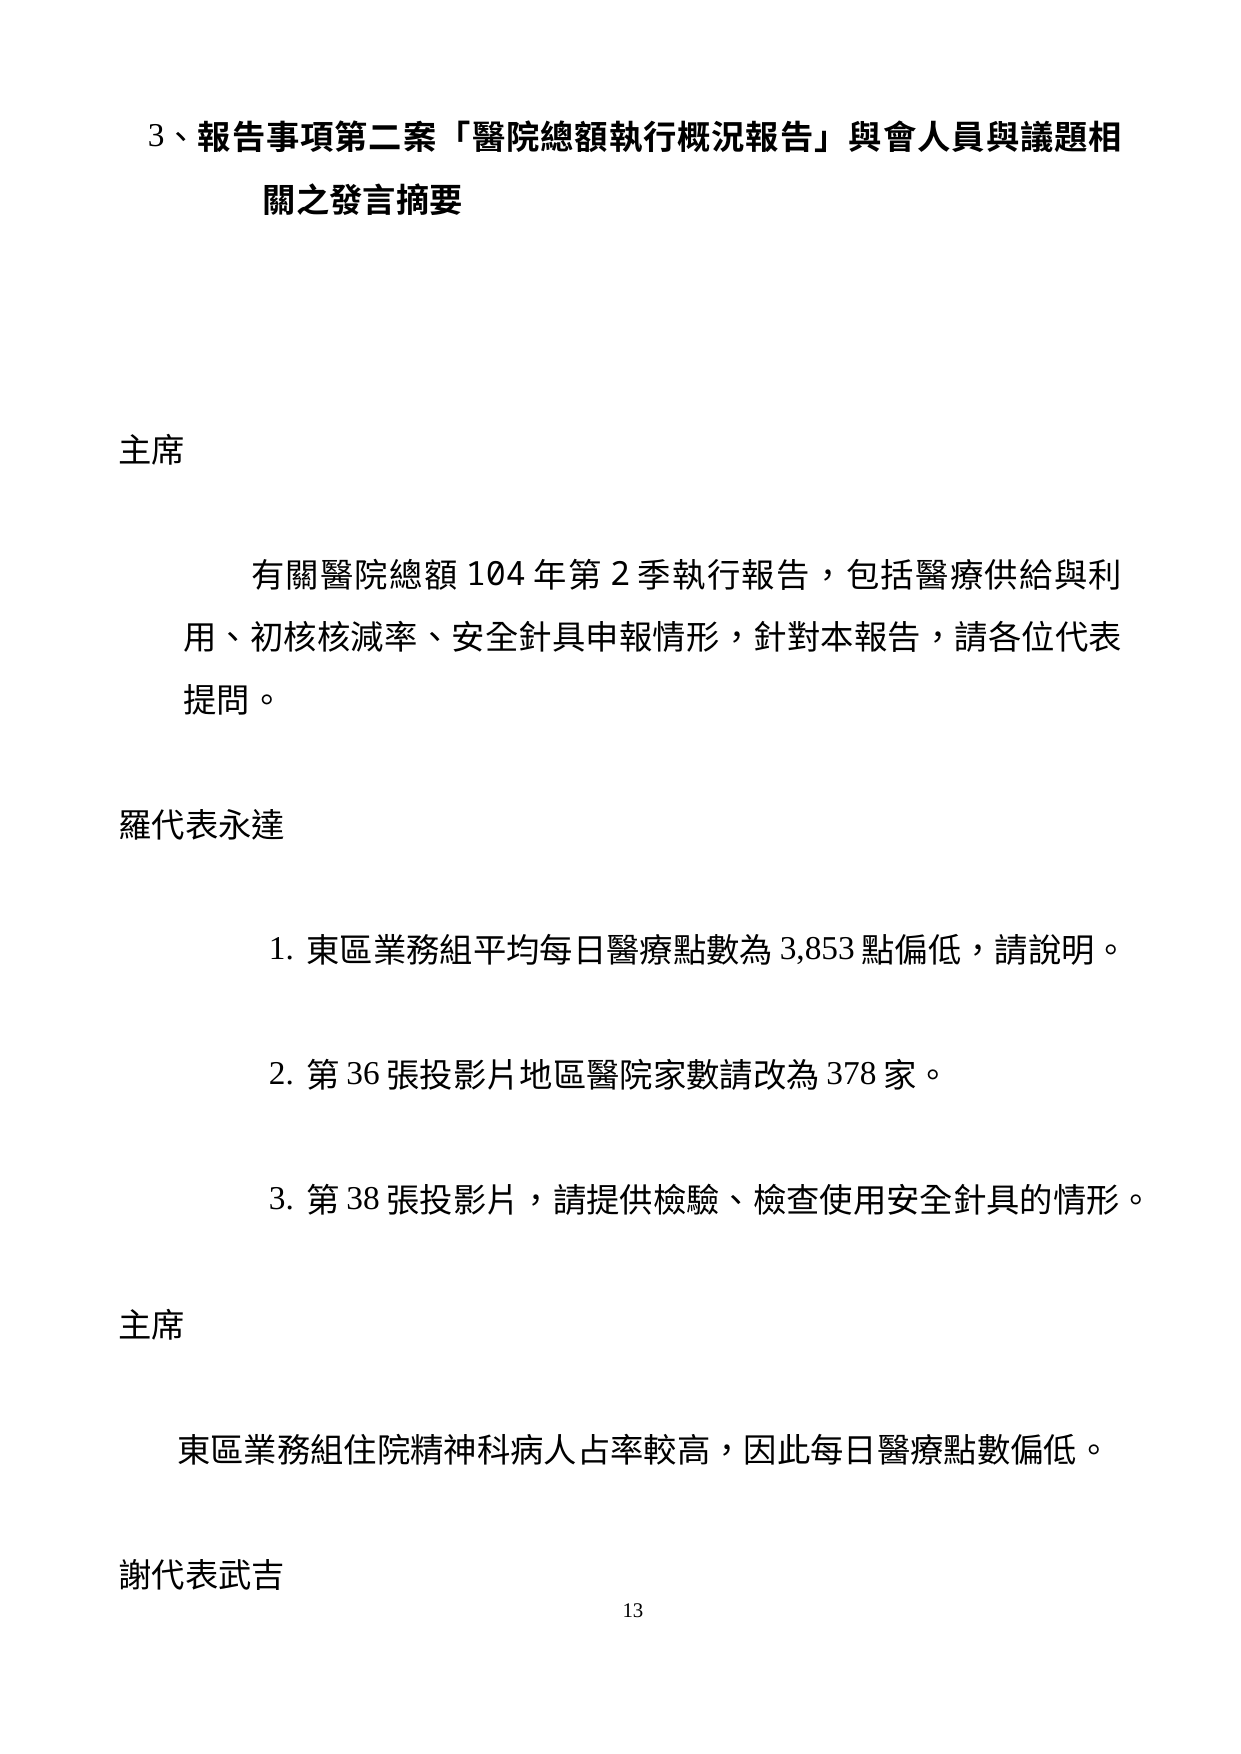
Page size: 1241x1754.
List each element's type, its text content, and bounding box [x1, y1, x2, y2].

text 東區業務組住院精神科病人占率較高，因此每日醫療點數偏低。 [177, 1406, 1122, 1468]
list 第38張投影片，請提供檢驗、檢查使用安全針具的情形。 [269, 1156, 1122, 1218]
text 主席 [118, 1281, 1122, 1343]
text 主席 [118, 406, 1122, 468]
text 羅代表永達 [118, 781, 1122, 843]
text 謝代表武吉 [118, 1531, 1122, 1593]
list 東區業務組平均每日醫療點數為3,853點偏低，請說明。 [269, 906, 1122, 968]
list 第36張投影片地區醫院家數請改為378家。 [269, 1031, 1122, 1093]
list 報告事項第二案「醫院總額執行概況報告」與會人員與議題相關之發言摘要 [148, 93, 1122, 218]
text 有關醫院總額104年第2季執行報告，包括醫療供給與利用、初核核減率、安全針具申報情形，針對本報告，請各位代表提問。 [183, 531, 1122, 718]
